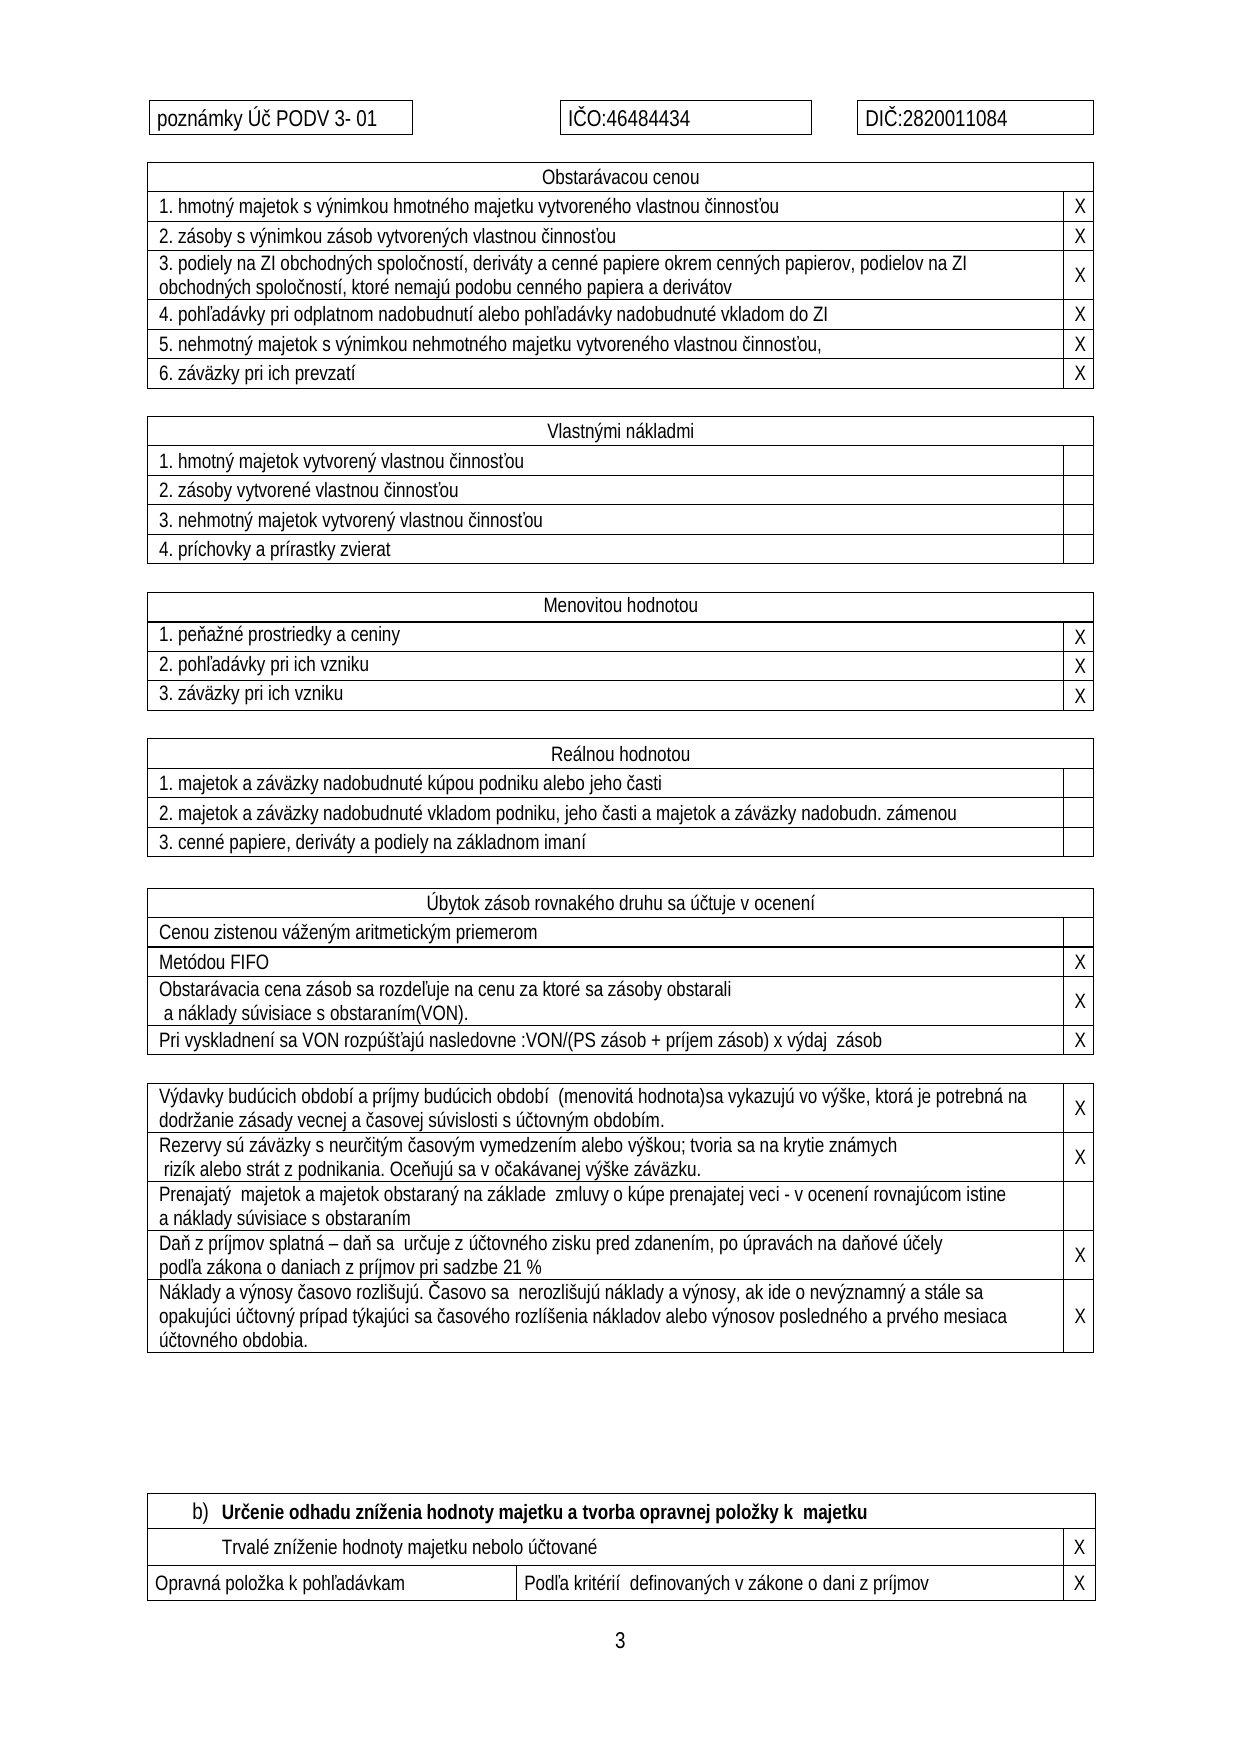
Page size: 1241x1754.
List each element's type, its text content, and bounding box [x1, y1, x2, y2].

table_cell [1064, 446, 1093, 475]
table_header Úbytok zásob rovnakého druhu sa účtuje v ocenení [148, 889, 1093, 917]
table_cell 2. pohľadávky pri ich vzniku [148, 652, 1063, 680]
table_cell 1. hmotný majetok vytvorený vlastnou činnosťou [148, 446, 1063, 475]
table_cell Trvalé zníženie hodnoty majetku nebolo účtované [148, 1529, 1063, 1565]
table_cell X [1064, 1133, 1093, 1181]
table_cell [1064, 505, 1093, 534]
table_cell X [1064, 251, 1093, 299]
table_cell 4. pohľadávky pri odplatnom nadobudnutí alebo pohľadávky nadobudnuté vkladom do ZI [148, 300, 1063, 328]
table_cell X [1064, 623, 1093, 651]
table_header Výdavky budúcich období a príjmy budúcich období (menovitá hodnota)sa vykazujú vo výške, ktorá je potrebná na dodržanie zásady vecnej a časovej súvislosti s účtovným obdobím. [148, 1084, 1063, 1132]
table_cell X [1064, 1280, 1093, 1352]
table_cell Cenou zistenou váženým aritmetickým priemerom [148, 918, 1063, 946]
table_cell X [1064, 652, 1093, 680]
table_cell 1. hmotný majetok s výnimkou hmotného majetku vytvoreného vlastnou činnosťou [148, 192, 1063, 221]
table_cell 2. majetok a záväzky nadobudnuté vkladom podniku, jeho časti a majetok a záväzky nadobudn. zámenou [148, 798, 1063, 827]
table_cell 4. príchovky a prírastky zvierat [148, 535, 1063, 563]
table_cell [1064, 828, 1093, 856]
table_cell X [1064, 1529, 1095, 1565]
table_cell [1064, 769, 1093, 797]
table_cell 3. nehmotný majetok vytvorený vlastnou činnosťou [148, 505, 1063, 534]
table_header Určenie odhadu zníženia hodnoty majetku a tvorba opravnej položky k majetku [148, 1494, 1095, 1528]
table_cell [1064, 798, 1093, 827]
table_cell X [1064, 977, 1093, 1025]
table_cell [1064, 918, 1093, 946]
table_cell [1064, 1182, 1093, 1230]
table_header X [1064, 1084, 1093, 1132]
table_cell 5. nehmotný majetok s výnimkou nehmotného majetku vytvoreného vlastnou činnosťou, [148, 330, 1063, 358]
table_cell 2. zásoby s výnimkou zásob vytvorených vlastnou činnosťou [148, 222, 1063, 250]
table_cell 6. záväzky pri ich prevzatí [148, 359, 1063, 387]
table_cell X [1064, 1231, 1093, 1279]
table_header Reálnou hodnotou [148, 739, 1093, 768]
table_cell Pri vyskladnení sa VON rozpúšťajú nasledovne :VON/(PS zásob + príjem zásob) x výdaj zásob [148, 1026, 1063, 1054]
table_cell 3. záväzky pri ich vzniku [148, 681, 1063, 710]
table_cell X [1064, 948, 1093, 976]
table_cell [1064, 535, 1093, 563]
table_cell [1064, 476, 1093, 504]
table_cell Podľa kritérií definovaných v zákone o dani z príjmov [517, 1566, 1063, 1600]
table_cell 3. cenné papiere, deriváty a podiely na základnom imaní [148, 828, 1063, 856]
table_cell X [1064, 300, 1093, 328]
table_cell Rezervy sú záväzky s neurčitým časovým vymedzením alebo výškou; tvoria sa na krytie známych rizík alebo strát z podnikania. Oceňujú sa v očakávanej výške záväzku. [148, 1133, 1063, 1181]
table_cell X [1064, 330, 1093, 358]
table_header Obstarávacou cenou [148, 163, 1093, 191]
table_cell Prenajatý majetok a majetok obstaraný na základe zmluvy o kúpe prenajatej veci - v ocenení rovnajúcom istine a náklady súvisiace s obstaraním [148, 1182, 1063, 1230]
table_cell Obstarávacia cena zásob sa rozdeľuje na cenu za ktoré sa zásoby obstarali a náklady súvisiace s obstaraním(VON). [148, 977, 1063, 1025]
table_header Vlastnými nákladmi [148, 417, 1093, 445]
table_cell X [1064, 222, 1093, 250]
table_cell 3. podiely na ZI obchodných spoločností, deriváty a cenné papiere okrem cenných papierov, podielov na ZI obchodných spoločností, ktoré nemajú podobu cenného papiera a derivátov [148, 251, 1063, 299]
table_cell 1. majetok a záväzky nadobudnuté kúpou podniku alebo jeho časti [148, 769, 1063, 797]
table_cell 2. zásoby vytvorené vlastnou činnosťou [148, 476, 1063, 504]
table_cell Náklady a výnosy časovo rozlišujú. Časovo sa nerozlišujú náklady a výnosy, ak ide o nevýznamný a stále sa opakujúci účtovný prípad týkajúci sa časového rozlíšenia nákladov alebo výnosov posledného a prvého mesiaca účtovného obdobia. [148, 1280, 1063, 1352]
table_cell X [1064, 192, 1093, 221]
table_cell Daň z príjmov splatná – daň sa určuje z účtovného zisku pred zdanením, po úpravách na daňové účely podľa zákona o daniach z príjmov pri sadzbe 21 % [148, 1231, 1063, 1279]
table_cell X [1064, 1566, 1095, 1600]
table_cell X [1064, 1026, 1093, 1054]
table_header Menovitou hodnotou [148, 593, 1093, 621]
table_cell X [1064, 681, 1093, 710]
table_cell Metódou FIFO [148, 948, 1063, 976]
table_cell X [1064, 359, 1093, 387]
table_cell Opravná položka k pohľadávkam [148, 1566, 516, 1600]
table_cell 1. peňažné prostriedky a ceniny [148, 623, 1063, 651]
